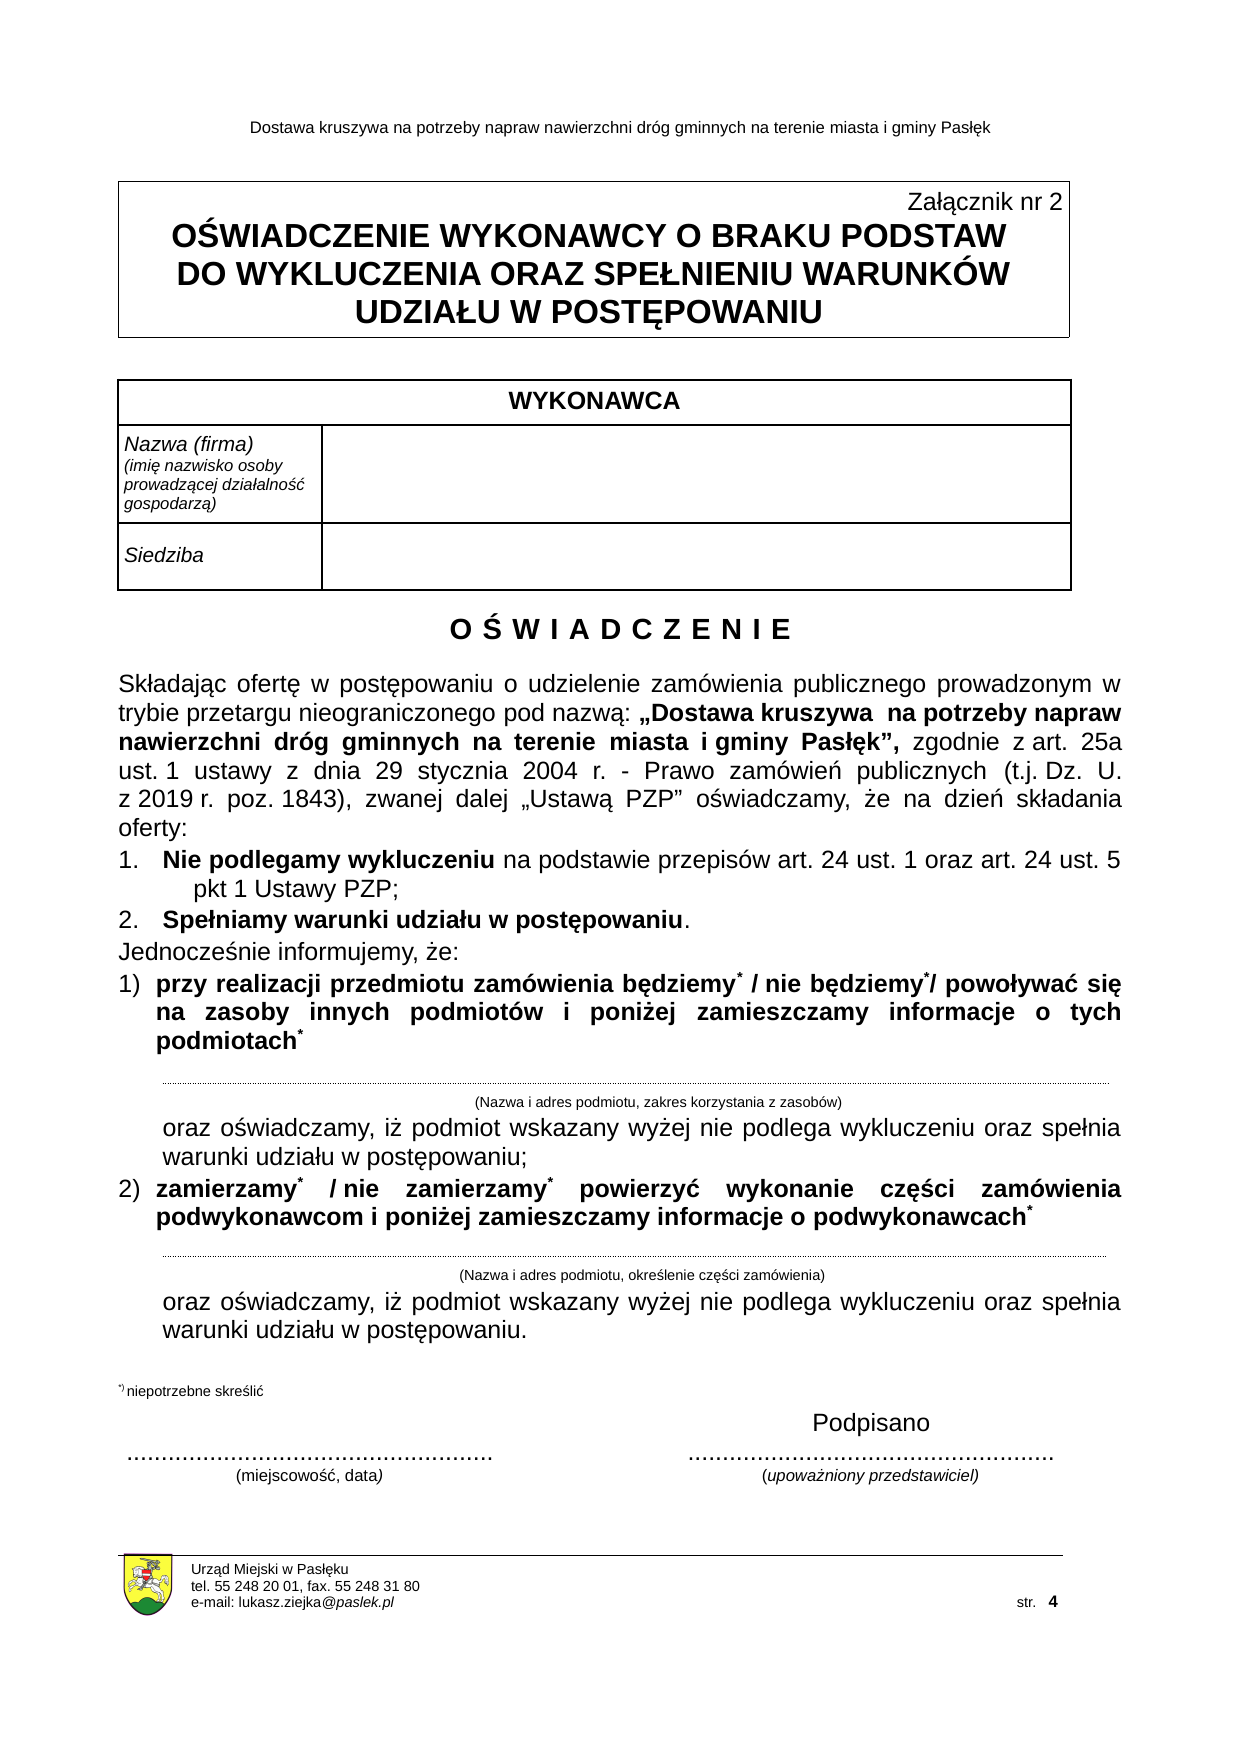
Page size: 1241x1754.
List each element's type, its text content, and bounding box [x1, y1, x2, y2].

list przy realizacji przedmiotu zamówienia będziemy* / nie będziemy*/ powoływać się na zasoby innych podmiotów i poniżej zamieszczamy informacje o tych podmiotach* [118, 968, 1122, 1055]
text oraz oświadczamy, iż podmiot wskazany wyżej nie podlega wykluczeniu oraz spełnia warunki udziału w postępowaniu; [162, 1113, 1122, 1171]
table_header WYKONAWCA [119, 381, 1070, 424]
table_header Załącznik nr 2 OŚWIADCZENIE WYKONAWCY O BRAKU PODSTAW DO WYKLUCZENIA ORAZ SPEŁNIENIU WARUNKÓW UDZIAŁU W POSTĘPOWANIU [119, 182, 1069, 337]
text Składając ofertę w postępowaniu o udzielenie zamówienia publicznego prowadzonym w trybie przetargu nieograniczonego pod nazwą: „Dostawa kruszywa na potrzeby napraw nawierzchni dróg gminnych na terenie miasta i gminy Pasłęk”, zgodnie z art. 25a ust. 1 ustawy z dnia 29 stycznia 2004 r. - Prawo zamówień publicznych (t.j. Dz. U. z 2019 r. poz. 1843), zwanej dalej „Ustawą PZP” oświadczamy, że na dzień składania oferty: [118, 669, 1122, 842]
text (Nazwa i adres podmiotu, określenie części zamówienia) [162, 1263, 1122, 1283]
list Nie podlegamy wykluczeniu na podstawie przepisów art. 24 ust. 1 oraz art. 24 ust. 5 pkt 1 Ustawy PZP; [118, 845, 1122, 902]
table_cell Siedziba [119, 524, 321, 589]
text oraz oświadczamy, iż podmiot wskazany wyżej nie podlega wykluczeniu oraz spełnia warunki udziału w postępowaniu. [162, 1286, 1122, 1344]
table_cell [323, 426, 1070, 522]
text *) niepotrzebne skreślić [118, 1378, 1122, 1399]
list Spełniamy warunki udziału w postępowaniu. [118, 905, 1122, 934]
table_header Podpisano ..................................................... (upoważniony przedstawiciel) [679, 1402, 1063, 1490]
table_header ..................................................... (miejscowość, data) [118, 1402, 502, 1490]
text (Nazwa i adres podmiotu, zakres korzystania z zasobów) [195, 1089, 1122, 1110]
table_cell Nazwa (firma) (imię nazwisko osoby prowadzącej działalność gospodarzą) [119, 426, 321, 522]
table_cell [323, 524, 1070, 589]
table_header [502, 1402, 679, 1490]
text OŚWIADCZENIE [118, 612, 1122, 646]
list zamierzamy* / nie zamierzamy* powierzyć wykonanie części zamówienia podwykonawcom i poniżej zamieszczamy informacje o podwykonawcach* [118, 1173, 1122, 1231]
text Jednocześnie informujemy, że: [118, 937, 1122, 966]
picture [123, 1556, 173, 1616]
